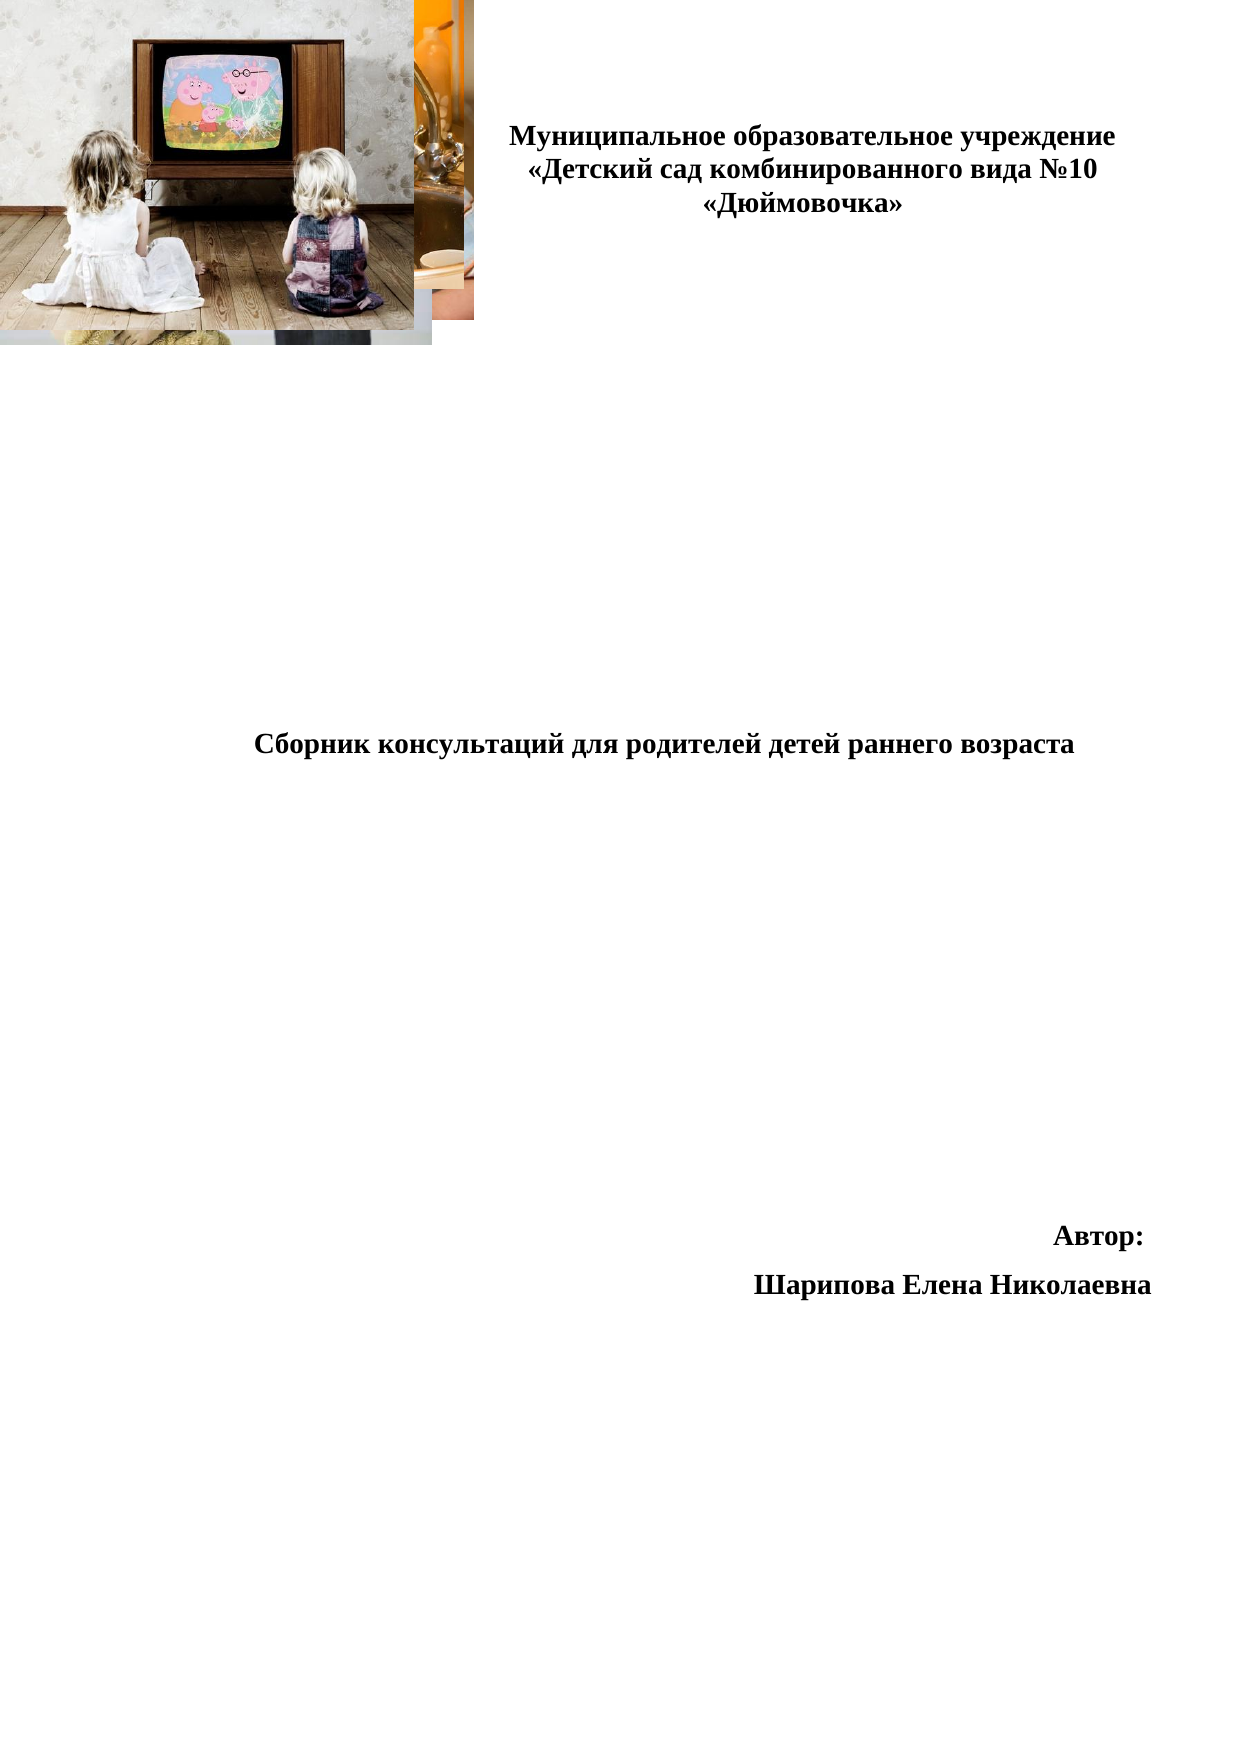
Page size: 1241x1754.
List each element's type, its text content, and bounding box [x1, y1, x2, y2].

picture [0, 0, 474, 345]
text Автор: [177, 1218, 1152, 1251]
text Сборник консультаций для родителей детей раннего возраста [177, 726, 1152, 759]
text Муниципальное образовательное учреждение «Детский сад комбинированного вида №10 «Дюймовочка» [474, 118, 1152, 219]
text Шарипова Елена Николаевна [177, 1267, 1152, 1300]
